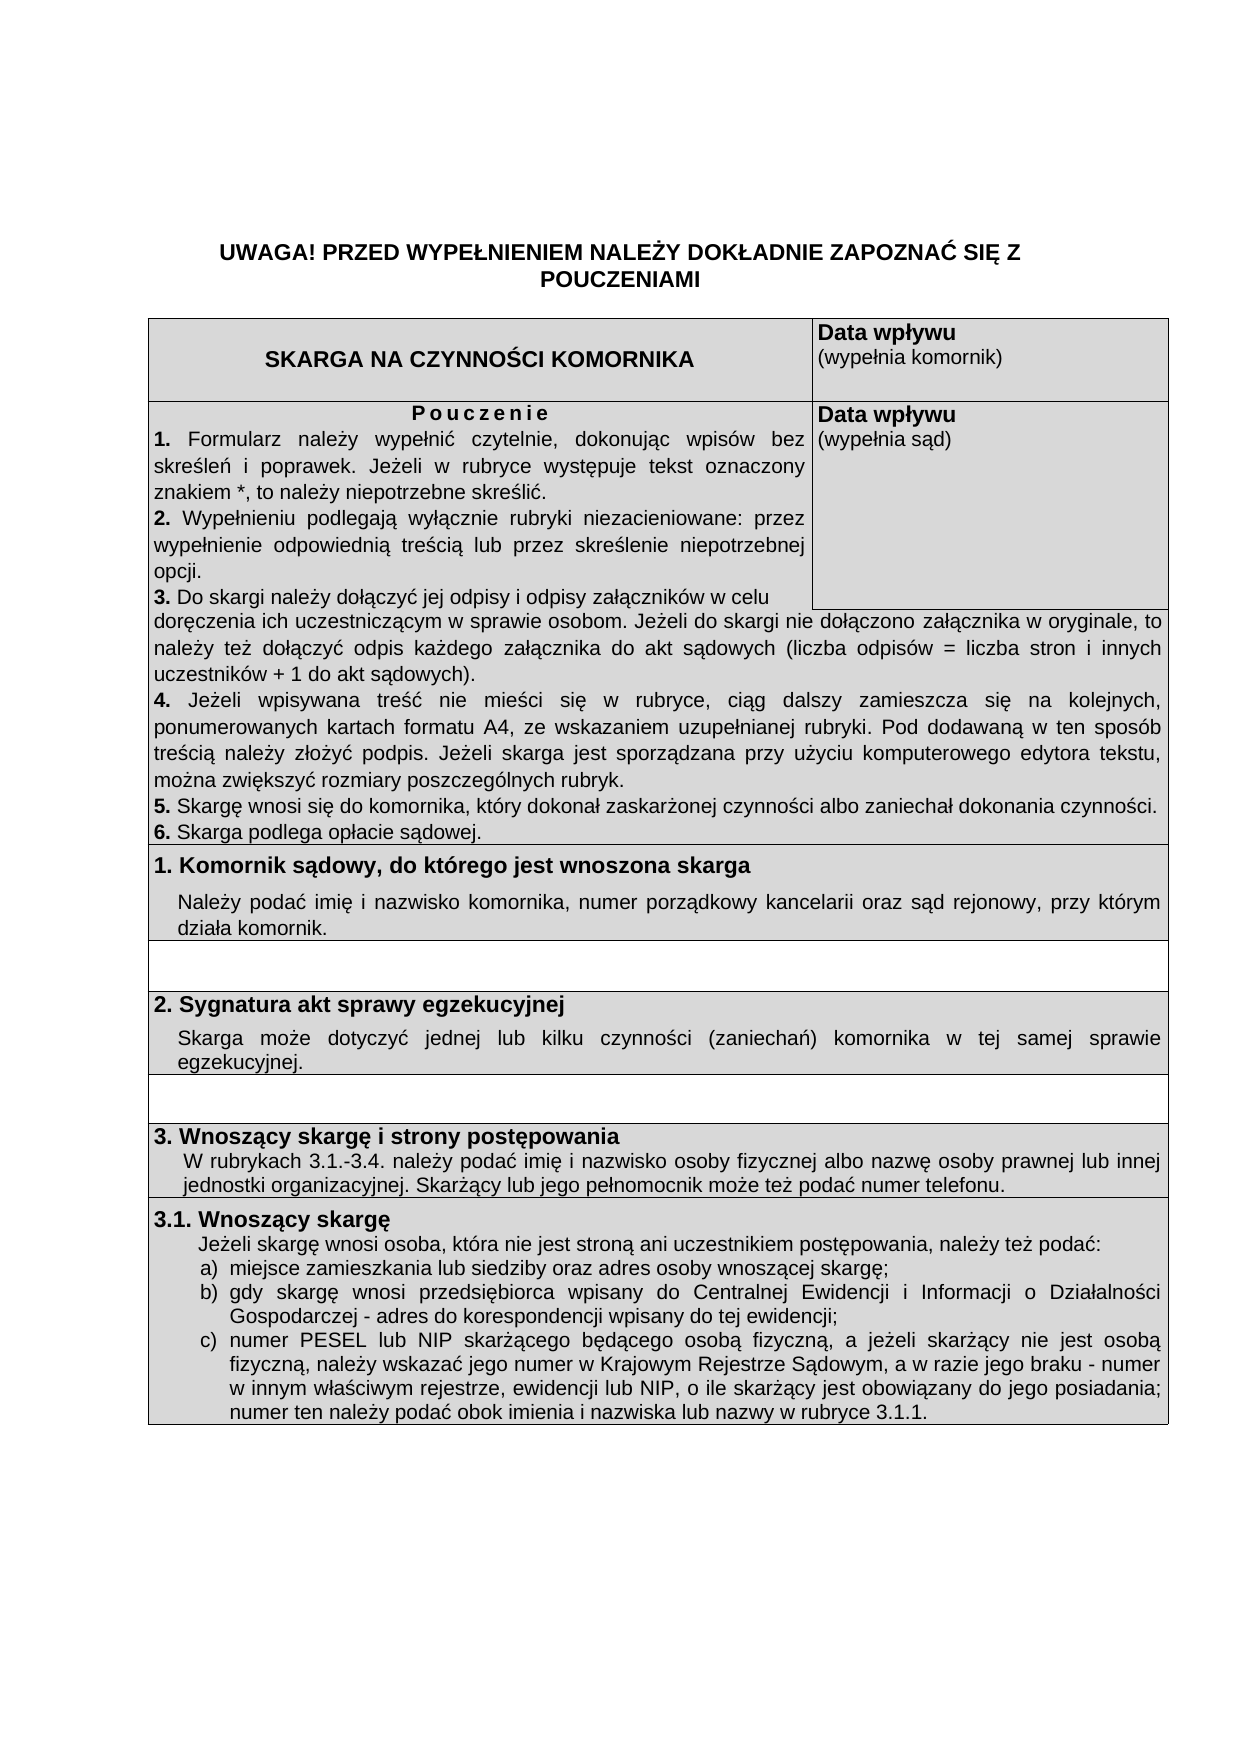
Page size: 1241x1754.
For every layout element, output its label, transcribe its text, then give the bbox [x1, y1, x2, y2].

text UWAGA! PRZED WYPEŁNIENIEM NALEŻY DOKŁADNIE ZAPOZNAĆ SIĘ Z POUCZENIAMI [148, 239, 1093, 292]
table_cell 1. Komornik sądowy, do którego jest wnoszona skarga Należy podać imię i nazwisko komornika, numer porządkowy kancelarii oraz sąd rejonowy, przy którym działa komornik. [149, 845, 1168, 940]
table_cell 2. Sygnatura akt sprawy egzekucyjnej Skarga może dotyczyć jednej lub kilku czynności (zaniechań) komornika w tej samej sprawie egzekucyjnej. [149, 992, 1168, 1074]
table_header Data wpływu (wypełnia komornik) [813, 319, 1168, 401]
table_cell doręczenia ich uczestniczącym w sprawie osobom. Jeżeli do skargi nie dołączono załącznika w oryginale, to należy też dołączyć odpis każdego załącznika do akt sądowych (liczba odpisów = liczba stron i innych uczestników + 1 do akt sądowych). 4. Jeżeli wpisywana treść nie mieści się w rubryce, ciąg dalszy zamieszcza się na kolejnych, ponumerowanych kartach formatu A4, ze wskazaniem uzupełnianej rubryki. Pod dodawaną w ten sposób treścią należy złożyć podpis. Jeżeli skarga jest sporządzana przy użyciu komputerowego edytora tekstu, można zwiększyć rozmiary poszczególnych rubryk. 5. Skargę wnosi się do komornika, który dokonał zaskarżonej czynności albo zaniechał dokonania czynności. 6. Skarga podlega opłacie sądowej. [149, 609, 1168, 844]
table_cell 3. Wnoszący skargę i strony postępowania W rubrykach 3.1.-3.4. należy podać imię i nazwisko osoby fizycznej albo nazwę osoby prawnej lub innej jednostki organizacyjnej. Skarżący lub jego pełnomocnik może też podać numer telefonu. [149, 1124, 1168, 1197]
table_header SKARGA NA CZYNNOŚCI KOMORNIKA [149, 319, 812, 401]
table_cell [149, 941, 1168, 991]
table_cell [149, 1075, 1168, 1123]
table_cell Pouczenie 1. Formularz należy wypełnić czytelnie, dokonując wpisów bez skreśleń i poprawek. Jeżeli w rubryce występuje tekst oznaczony znakiem *, to należy niepotrzebne skreślić. 2. Wypełnieniu podlegają wyłącznie rubryki niezacieniowane: przez wypełnienie odpowiednią treścią lub przez skreślenie niepotrzebnej opcji. 3. Do skargi należy dołączyć jej odpisy i odpisy załączników w celu [149, 402, 812, 609]
table_cell Data wpływu (wypełnia sąd) [813, 402, 1168, 609]
table_cell 3.1. Wnoszący skargę Jeżeli skargę wnosi osoba, która nie jest stroną ani uczestnikiem postępowania, należy też podać: a) miejsce zamieszkania lub siedziby oraz adres osoby wnoszącej skargę; b) gdy skargę wnosi przedsiębiorca wpisany do Centralnej Ewidencji i Informacji o Działalności Gospodarczej - adres do korespondencji wpisany do tej ewidencji; c) numer PESEL lub NIP skarżącego będącego osobą fizyczną, a jeżeli skarżący nie jest osobą fizyczną, należy wskazać jego numer w Krajowym Rejestrze Sądowym, a w razie jego braku - numer w innym właściwym rejestrze, ewidencji lub NIP, o ile skarżący jest obowiązany do jego posiadania; numer ten należy podać obok imienia i nazwiska lub nazwy w rubryce 3.1.1. [149, 1198, 1168, 1424]
